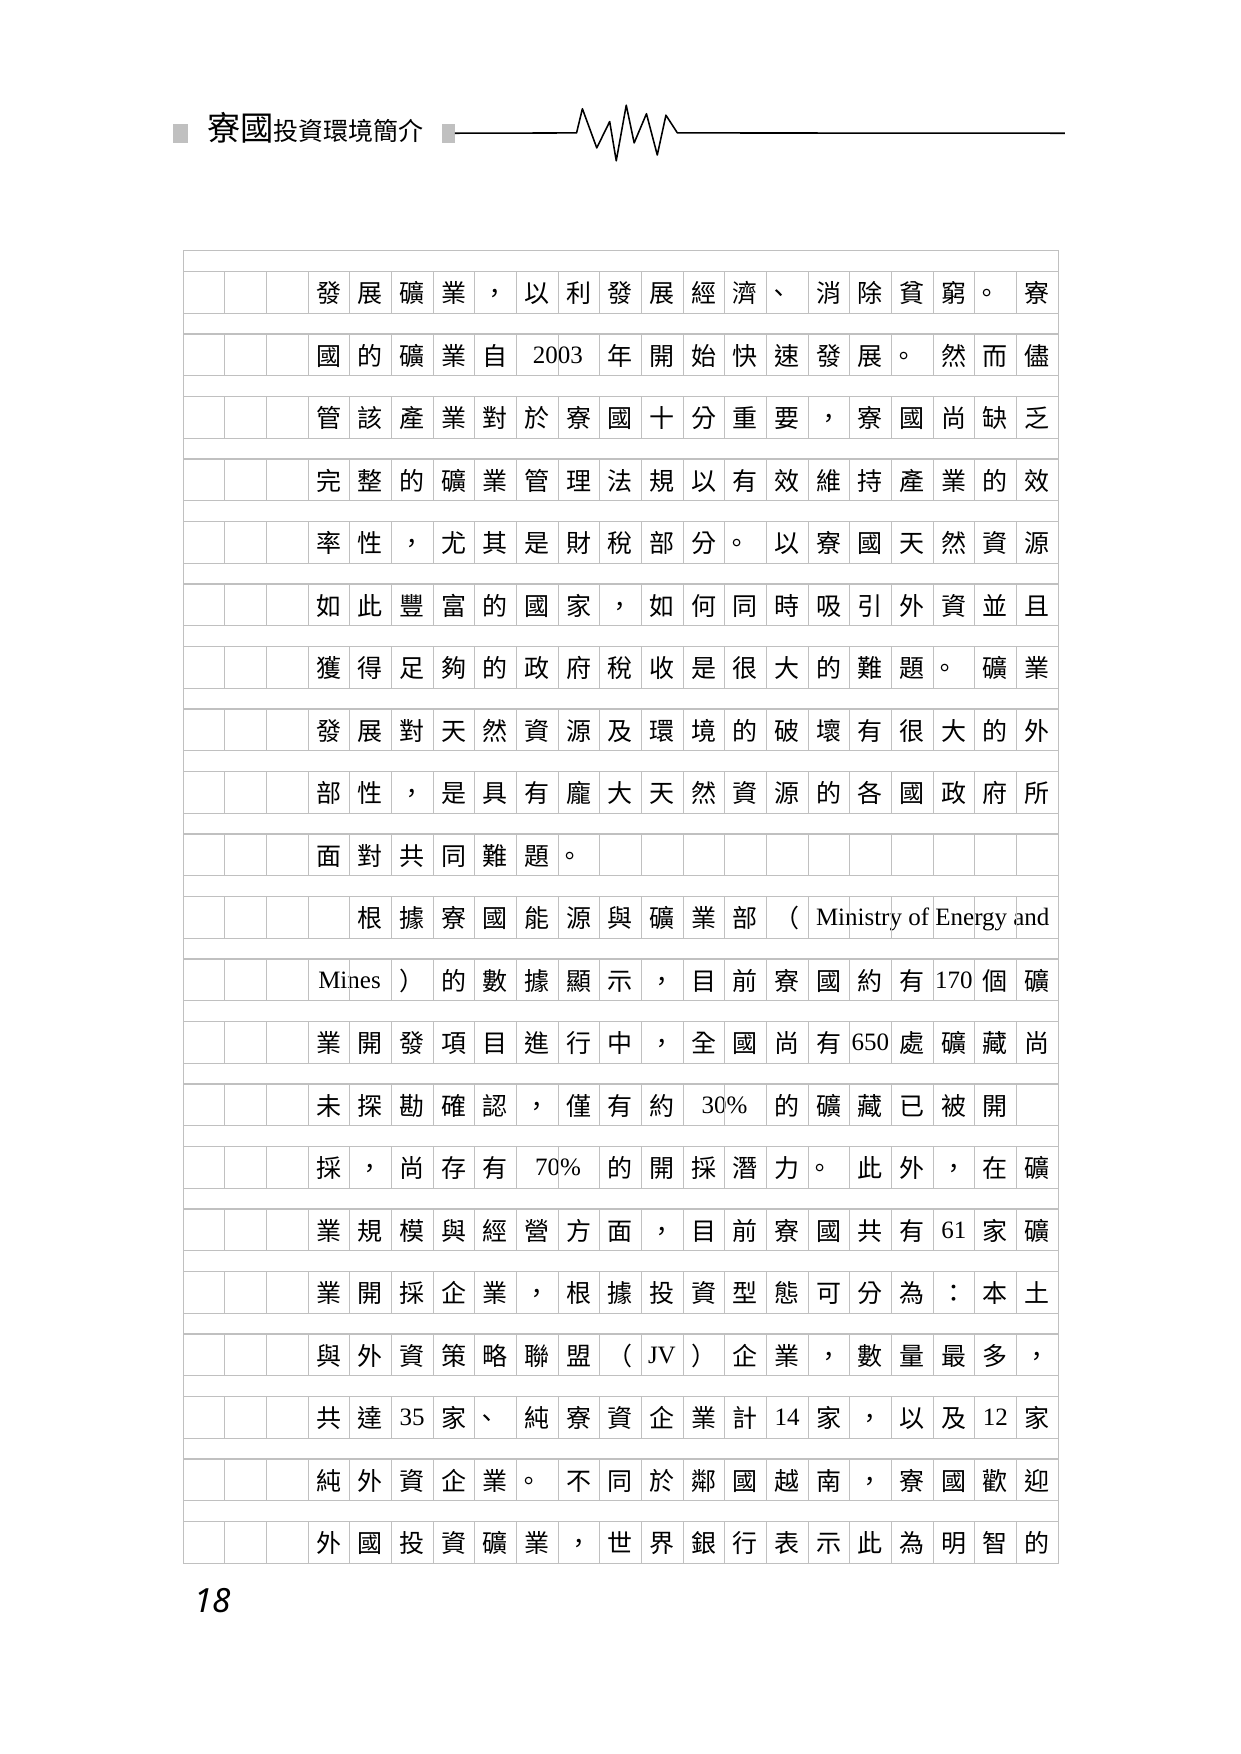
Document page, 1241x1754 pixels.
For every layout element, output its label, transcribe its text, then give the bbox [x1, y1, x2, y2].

text 根據寮國能源與礦業部（Ministry of Energy and Mines）的數據顯示，目前寮國約有170個礦業開發項目進行中，全國尚有650處礦藏尚未探勘確認，僅有約30%的礦藏已被開採，尚存有70%的開採潛力。此外，在礦業規模與經營方面，目前寮國共有61家礦業開採企業，根據投資型態可分為：本土與外資策略聯盟（JV）企業，數量最多，共達35家、純寮資企業計14家，以及12家純外資企業。不同於鄰國越南，寮國歡迎外國投資礦業，世界銀行表示此為明智的選擇，因寮國自然資源可以促進經濟快速發展，同時可持續消除貧窮。 [281, 939, 1058, 958]
text 寮國政府基本上具有明確的戰略和政策發展礦業，以利發展經濟、消除貧窮。寮國的礦業自2003年開始快速發展。然而儘管該產業對於寮國十分重要，寮國尚缺乏完整的礦業管理法規以有效維持產業的效率性，尤其是財稅部分。以寮國天然資源如此豐富的國家，如何同時吸引外資並且獲得足夠的政府稅收是很大的難題。礦業發展對天然資源及環境的破壞有很大的外部性，是具有龐大天然資源的各國政府所面對共同難題。 [281, 814, 1058, 833]
text 寮國政府基本上具有明確的戰略和政策發展礦業，以利發展經濟、消除貧窮。寮國的礦業自2003年開始快速發展。然而儘管該產業對於寮國十分重要，寮國尚缺乏完整的礦業管理法規以有效維持產業的效率性，尤其是財稅部分。以寮國天然資源如此豐富的國家，如何同時吸引外資並且獲得足夠的政府稅收是很大的難題。礦業發展對天然資源及環境的破壞有很大的外部性，是具有龐大天然資源的各國政府所面對共同難題。 [281, 751, 1058, 771]
text 根據寮國能源與礦業部（Ministry of Energy and Mines）的數據顯示，目前寮國約有170個礦業開發項目進行中，全國尚有650處礦藏尚未探勘確認，僅有約30%的礦藏已被開採，尚存有70%的開採潛力。此外，在礦業規模與經營方面，目前寮國共有61家礦業開採企業，根據投資型態可分為：本土與外資策略聯盟（JV）企業，數量最多，共達35家、純寮資企業計14家，以及12家純外資企業。不同於鄰國越南，寮國歡迎外國投資礦業，世界銀行表示此為明智的選擇，因寮國自然資源可以促進經濟快速發展，同時可持續消除貧窮。 [281, 1189, 1058, 1208]
text 根據寮國能源與礦業部（Ministry of Energy and Mines）的數據顯示，目前寮國約有170個礦業開發項目進行中，全國尚有650處礦藏尚未探勘確認，僅有約30%的礦藏已被開採，尚存有70%的開採潛力。此外，在礦業規模與經營方面，目前寮國共有61家礦業開採企業，根據投資型態可分為：本土與外資策略聯盟（JV）企業，數量最多，共達35家、純寮資企業計14家，以及12家純外資企業。不同於鄰國越南，寮國歡迎外國投資礦業，世界銀行表示此為明智的選擇，因寮國自然資源可以促進經濟快速發展，同時可持續消除貧窮。 [281, 1251, 1058, 1271]
text 寮國政府基本上具有明確的戰略和政策發展礦業，以利發展經濟、消除貧窮。寮國的礦業自2003年開始快速發展。然而儘管該產業對於寮國十分重要，寮國尚缺乏完整的礦業管理法規以有效維持產業的效率性，尤其是財稅部分。以寮國天然資源如此豐富的國家，如何同時吸引外資並且獲得足夠的政府稅收是很大的難題。礦業發展對天然資源及環境的破壞有很大的外部性，是具有龐大天然資源的各國政府所面對共同難題。 [281, 439, 1058, 458]
text 根據寮國能源與礦業部（Ministry of Energy and Mines）的數據顯示，目前寮國約有170個礦業開發項目進行中，全國尚有650處礦藏尚未探勘確認，僅有約30%的礦藏已被開採，尚存有70%的開採潛力。此外，在礦業規模與經營方面，目前寮國共有61家礦業開採企業，根據投資型態可分為：本土與外資策略聯盟（JV）企業，數量最多，共達35家、純寮資企業計14家，以及12家純外資企業。不同於鄰國越南，寮國歡迎外國投資礦業，世界銀行表示此為明智的選擇，因寮國自然資源可以促進經濟快速發展，同時可持續消除貧窮。 [281, 1439, 1058, 1458]
text 根據寮國能源與礦業部（Ministry of Energy and Mines）的數據顯示，目前寮國約有170個礦業開發項目進行中，全國尚有650處礦藏尚未探勘確認，僅有約30%的礦藏已被開採，尚存有70%的開採潛力。此外，在礦業規模與經營方面，目前寮國共有61家礦業開採企業，根據投資型態可分為：本土與外資策略聯盟（JV）企業，數量最多，共達35家、純寮資企業計14家，以及12家純外資企業。不同於鄰國越南，寮國歡迎外國投資礦業，世界銀行表示此為明智的選擇，因寮國自然資源可以促進經濟快速發展，同時可持續消除貧窮。 [281, 1501, 1058, 1521]
text 根據寮國能源與礦業部（Ministry of Energy and Mines）的數據顯示，目前寮國約有170個礦業開發項目進行中，全國尚有650處礦藏尚未探勘確認，僅有約30%的礦藏已被開採，尚存有70%的開採潛力。此外，在礦業規模與經營方面，目前寮國共有61家礦業開採企業，根據投資型態可分為：本土與外資策略聯盟（JV）企業，數量最多，共達35家、純寮資企業計14家，以及12家純外資企業。不同於鄰國越南，寮國歡迎外國投資礦業，世界銀行表示此為明智的選擇，因寮國自然資源可以促進經濟快速發展，同時可持續消除貧窮。 [281, 876, 1058, 896]
text 寮國政府基本上具有明確的戰略和政策發展礦業，以利發展經濟、消除貧窮。寮國的礦業自2003年開始快速發展。然而儘管該產業對於寮國十分重要，寮國尚缺乏完整的礦業管理法規以有效維持產業的效率性，尤其是財稅部分。以寮國天然資源如此豐富的國家，如何同時吸引外資並且獲得足夠的政府稅收是很大的難題。礦業發展對天然資源及環境的破壞有很大的外部性，是具有龐大天然資源的各國政府所面對共同難題。 [281, 314, 1058, 333]
text 根據寮國能源與礦業部（Ministry of Energy and Mines）的數據顯示，目前寮國約有170個礦業開發項目進行中，全國尚有650處礦藏尚未探勘確認，僅有約30%的礦藏已被開採，尚存有70%的開採潛力。此外，在礦業規模與經營方面，目前寮國共有61家礦業開採企業，根據投資型態可分為：本土與外資策略聯盟（JV）企業，數量最多，共達35家、純寮資企業計14家，以及12家純外資企業。不同於鄰國越南，寮國歡迎外國投資礦業，世界銀行表示此為明智的選擇，因寮國自然資源可以促進經濟快速發展，同時可持續消除貧窮。 [281, 1064, 1058, 1083]
text 根據寮國能源與礦業部（Ministry of Energy and Mines）的數據顯示，目前寮國約有170個礦業開發項目進行中，全國尚有650處礦藏尚未探勘確認，僅有約30%的礦藏已被開採，尚存有70%的開採潛力。此外，在礦業規模與經營方面，目前寮國共有61家礦業開採企業，根據投資型態可分為：本土與外資策略聯盟（JV）企業，數量最多，共達35家、純寮資企業計14家，以及12家純外資企業。不同於鄰國越南，寮國歡迎外國投資礦業，世界銀行表示此為明智的選擇，因寮國自然資源可以促進經濟快速發展，同時可持續消除貧窮。 [281, 1126, 1058, 1146]
text 根據寮國能源與礦業部（Ministry of Energy and Mines）的數據顯示，目前寮國約有170個礦業開發項目進行中，全國尚有650處礦藏尚未探勘確認，僅有約30%的礦藏已被開採，尚存有70%的開採潛力。此外，在礦業規模與經營方面，目前寮國共有61家礦業開採企業，根據投資型態可分為：本土與外資策略聯盟（JV）企業，數量最多，共達35家、純寮資企業計14家，以及12家純外資企業。不同於鄰國越南，寮國歡迎外國投資礦業，世界銀行表示此為明智的選擇，因寮國自然資源可以促進經濟快速發展，同時可持續消除貧窮。 [281, 1001, 1058, 1021]
text 寮國政府基本上具有明確的戰略和政策發展礦業，以利發展經濟、消除貧窮。寮國的礦業自2003年開始快速發展。然而儘管該產業對於寮國十分重要，寮國尚缺乏完整的礦業管理法規以有效維持產業的效率性，尤其是財稅部分。以寮國天然資源如此豐富的國家，如何同時吸引外資並且獲得足夠的政府稅收是很大的難題。礦業發展對天然資源及環境的破壞有很大的外部性，是具有龐大天然資源的各國政府所面對共同難題。 [281, 626, 1058, 646]
text 寮國政府基本上具有明確的戰略和政策發展礦業，以利發展經濟、消除貧窮。寮國的礦業自2003年開始快速發展。然而儘管該產業對於寮國十分重要，寮國尚缺乏完整的礦業管理法規以有效維持產業的效率性，尤其是財稅部分。以寮國天然資源如此豐富的國家，如何同時吸引外資並且獲得足夠的政府稅收是很大的難題。礦業發展對天然資源及環境的破壞有很大的外部性，是具有龐大天然資源的各國政府所面對共同難題。 [281, 564, 1058, 583]
text 寮國政府基本上具有明確的戰略和政策發展礦業，以利發展經濟、消除貧窮。寮國的礦業自2003年開始快速發展。然而儘管該產業對於寮國十分重要，寮國尚缺乏完整的礦業管理法規以有效維持產業的效率性，尤其是財稅部分。以寮國天然資源如此豐富的國家，如何同時吸引外資並且獲得足夠的政府稅收是很大的難題。礦業發展對天然資源及環境的破壞有很大的外部性，是具有龐大天然資源的各國政府所面對共同難題。 [281, 251, 1058, 271]
text 根據寮國能源與礦業部（Ministry of Energy and Mines）的數據顯示，目前寮國約有170個礦業開發項目進行中，全國尚有650處礦藏尚未探勘確認，僅有約30%的礦藏已被開採，尚存有70%的開採潛力。此外，在礦業規模與經營方面，目前寮國共有61家礦業開採企業，根據投資型態可分為：本土與外資策略聯盟（JV）企業，數量最多，共達35家、純寮資企業計14家，以及12家純外資企業。不同於鄰國越南，寮國歡迎外國投資礦業，世界銀行表示此為明智的選擇，因寮國自然資源可以促進經濟快速發展，同時可持續消除貧窮。 [281, 1376, 1058, 1396]
text 寮國政府基本上具有明確的戰略和政策發展礦業，以利發展經濟、消除貧窮。寮國的礦業自2003年開始快速發展。然而儘管該產業對於寮國十分重要，寮國尚缺乏完整的礦業管理法規以有效維持產業的效率性，尤其是財稅部分。以寮國天然資源如此豐富的國家，如何同時吸引外資並且獲得足夠的政府稅收是很大的難題。礦業發展對天然資源及環境的破壞有很大的外部性，是具有龐大天然資源的各國政府所面對共同難題。 [281, 689, 1058, 708]
text 寮國政府基本上具有明確的戰略和政策發展礦業，以利發展經濟、消除貧窮。寮國的礦業自2003年開始快速發展。然而儘管該產業對於寮國十分重要，寮國尚缺乏完整的礦業管理法規以有效維持產業的效率性，尤其是財稅部分。以寮國天然資源如此豐富的國家，如何同時吸引外資並且獲得足夠的政府稅收是很大的難題。礦業發展對天然資源及環境的破壞有很大的外部性，是具有龐大天然資源的各國政府所面對共同難題。 [281, 501, 1058, 521]
text 根據寮國能源與礦業部（Ministry of Energy and Mines）的數據顯示，目前寮國約有170個礦業開發項目進行中，全國尚有650處礦藏尚未探勘確認，僅有約30%的礦藏已被開採，尚存有70%的開採潛力。此外，在礦業規模與經營方面，目前寮國共有61家礦業開採企業，根據投資型態可分為：本土與外資策略聯盟（JV）企業，數量最多，共達35家、純寮資企業計14家，以及12家純外資企業。不同於鄰國越南，寮國歡迎外國投資礦業，世界銀行表示此為明智的選擇，因寮國自然資源可以促進經濟快速發展，同時可持續消除貧窮。 [281, 1314, 1058, 1333]
text 寮國政府基本上具有明確的戰略和政策發展礦業，以利發展經濟、消除貧窮。寮國的礦業自2003年開始快速發展。然而儘管該產業對於寮國十分重要，寮國尚缺乏完整的礦業管理法規以有效維持產業的效率性，尤其是財稅部分。以寮國天然資源如此豐富的國家，如何同時吸引外資並且獲得足夠的政府稅收是很大的難題。礦業發展對天然資源及環境的破壞有很大的外部性，是具有龐大天然資源的各國政府所面對共同難題。 [281, 376, 1058, 396]
